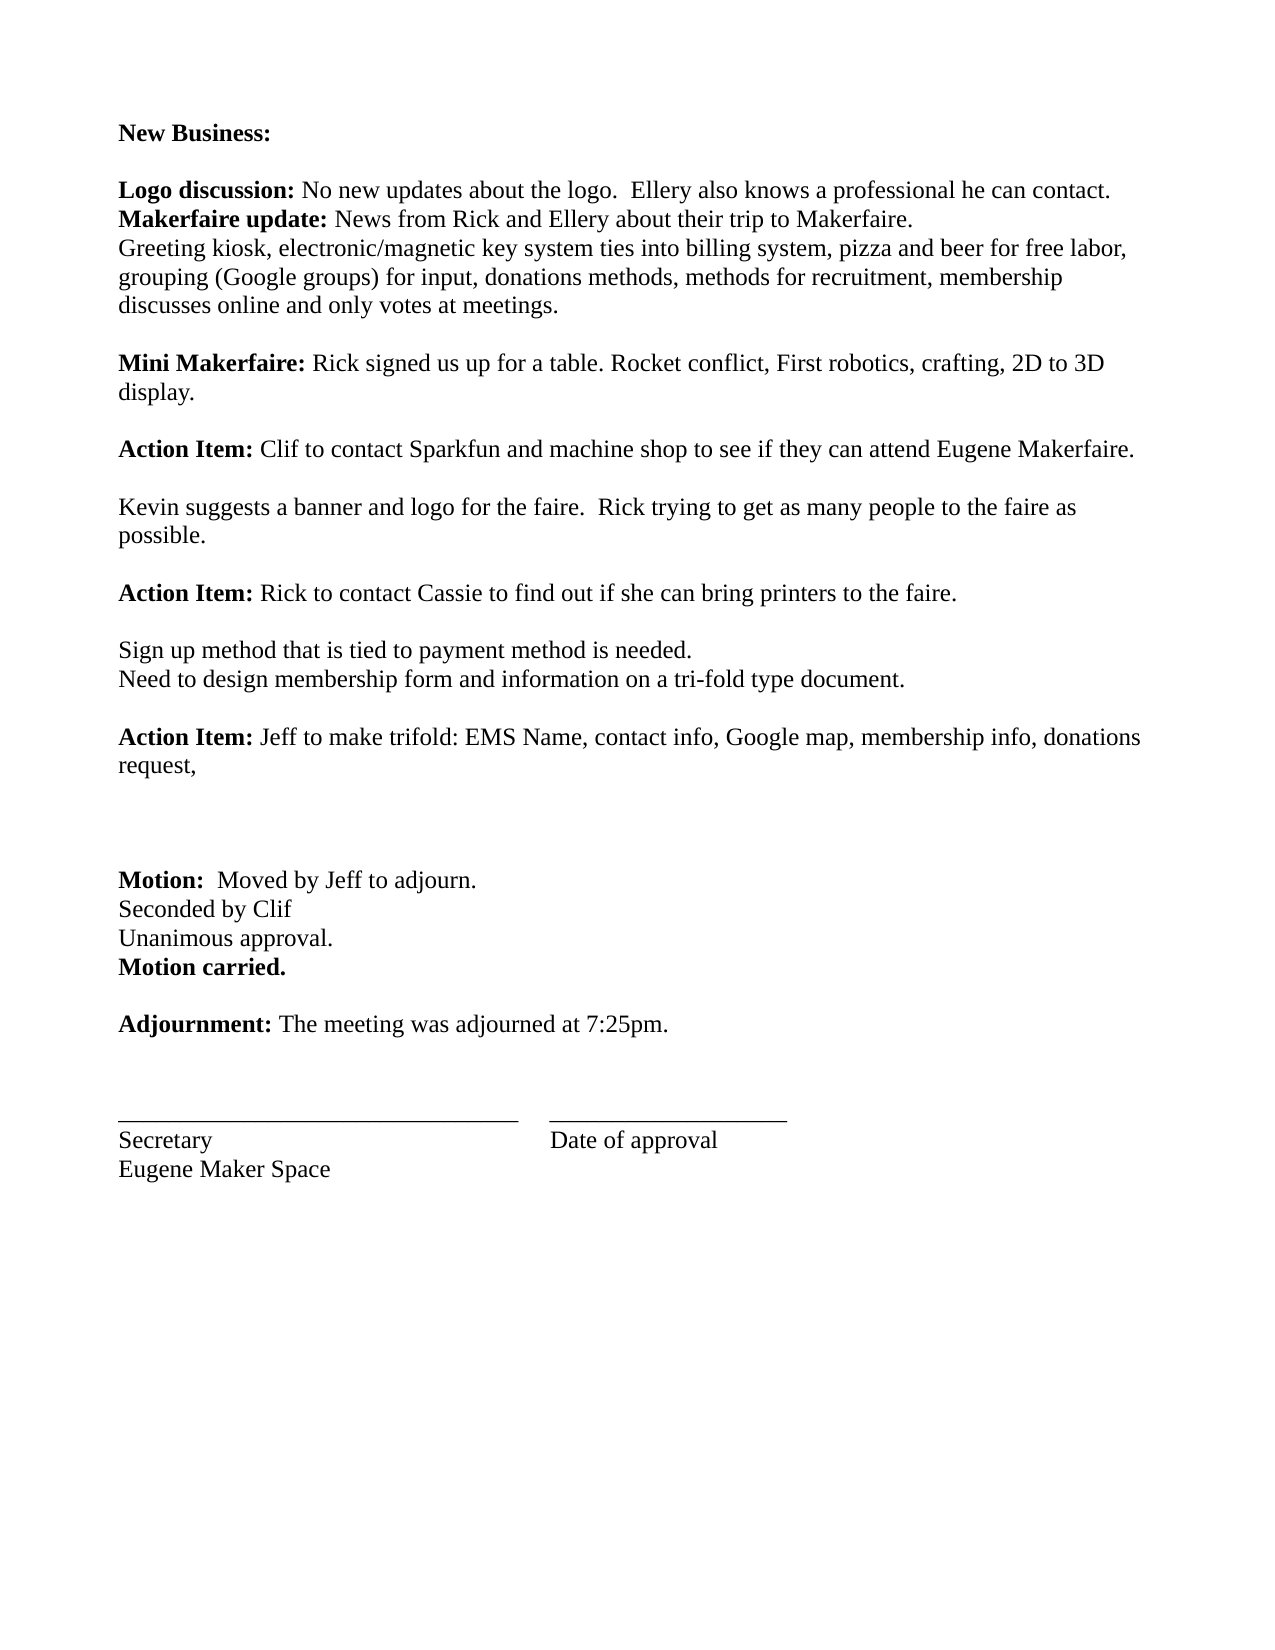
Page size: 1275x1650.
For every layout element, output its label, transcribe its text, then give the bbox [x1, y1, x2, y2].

text Greeting kiosk, electronic/magnetic key system ties into billing system, pizza and beer for free labor, grouping (Google groups) for input, donations methods, methods for recruitment, membership discusses online and only votes at meetings. [118, 233, 1157, 319]
text Adjournment: The meeting was adjourned at 7:25pm. [118, 1009, 1157, 1038]
text Action Item: Rick to contact Cassie to find out if she can bring printers to the faire. [118, 578, 1157, 607]
text Kevin suggests a banner and logo for the faire. Rick trying to get as many people to the faire as possible. [118, 492, 1157, 549]
text Motion carried. [118, 952, 1157, 981]
text Action Item: Clif to contact Sparkfun and machine shop to see if they can attend Eugene Makerfaire. [118, 434, 1157, 463]
text Need to design membership form and information on a tri-fold type document. [118, 664, 1157, 693]
text Action Item: Jeff to make trifold: EMS Name, contact info, Google map, membership info, donations request, [118, 722, 1157, 779]
text Motion: Moved by Jeff to adjourn. [118, 866, 1157, 894]
text New Business: [118, 118, 1157, 147]
text Seconded by Clif [118, 894, 1157, 923]
text Makerfaire update: News from Rick and Ellery about their trip to Makerfaire. [118, 204, 1157, 233]
text Unanimous approval. [118, 923, 1157, 952]
text ________________________________ ___________________ Secretary Date of approval Eugene Maker Space [118, 1096, 1157, 1183]
text Logo discussion: No new updates about the logo. Ellery also knows a professional he can contact. [118, 176, 1157, 204]
text Mini Makerfaire: Rick signed us up for a table. Rocket conflict, First robotics, crafting, 2D to 3D display. [118, 348, 1157, 406]
text Sign up method that is tied to payment method is needed. [118, 636, 1157, 664]
